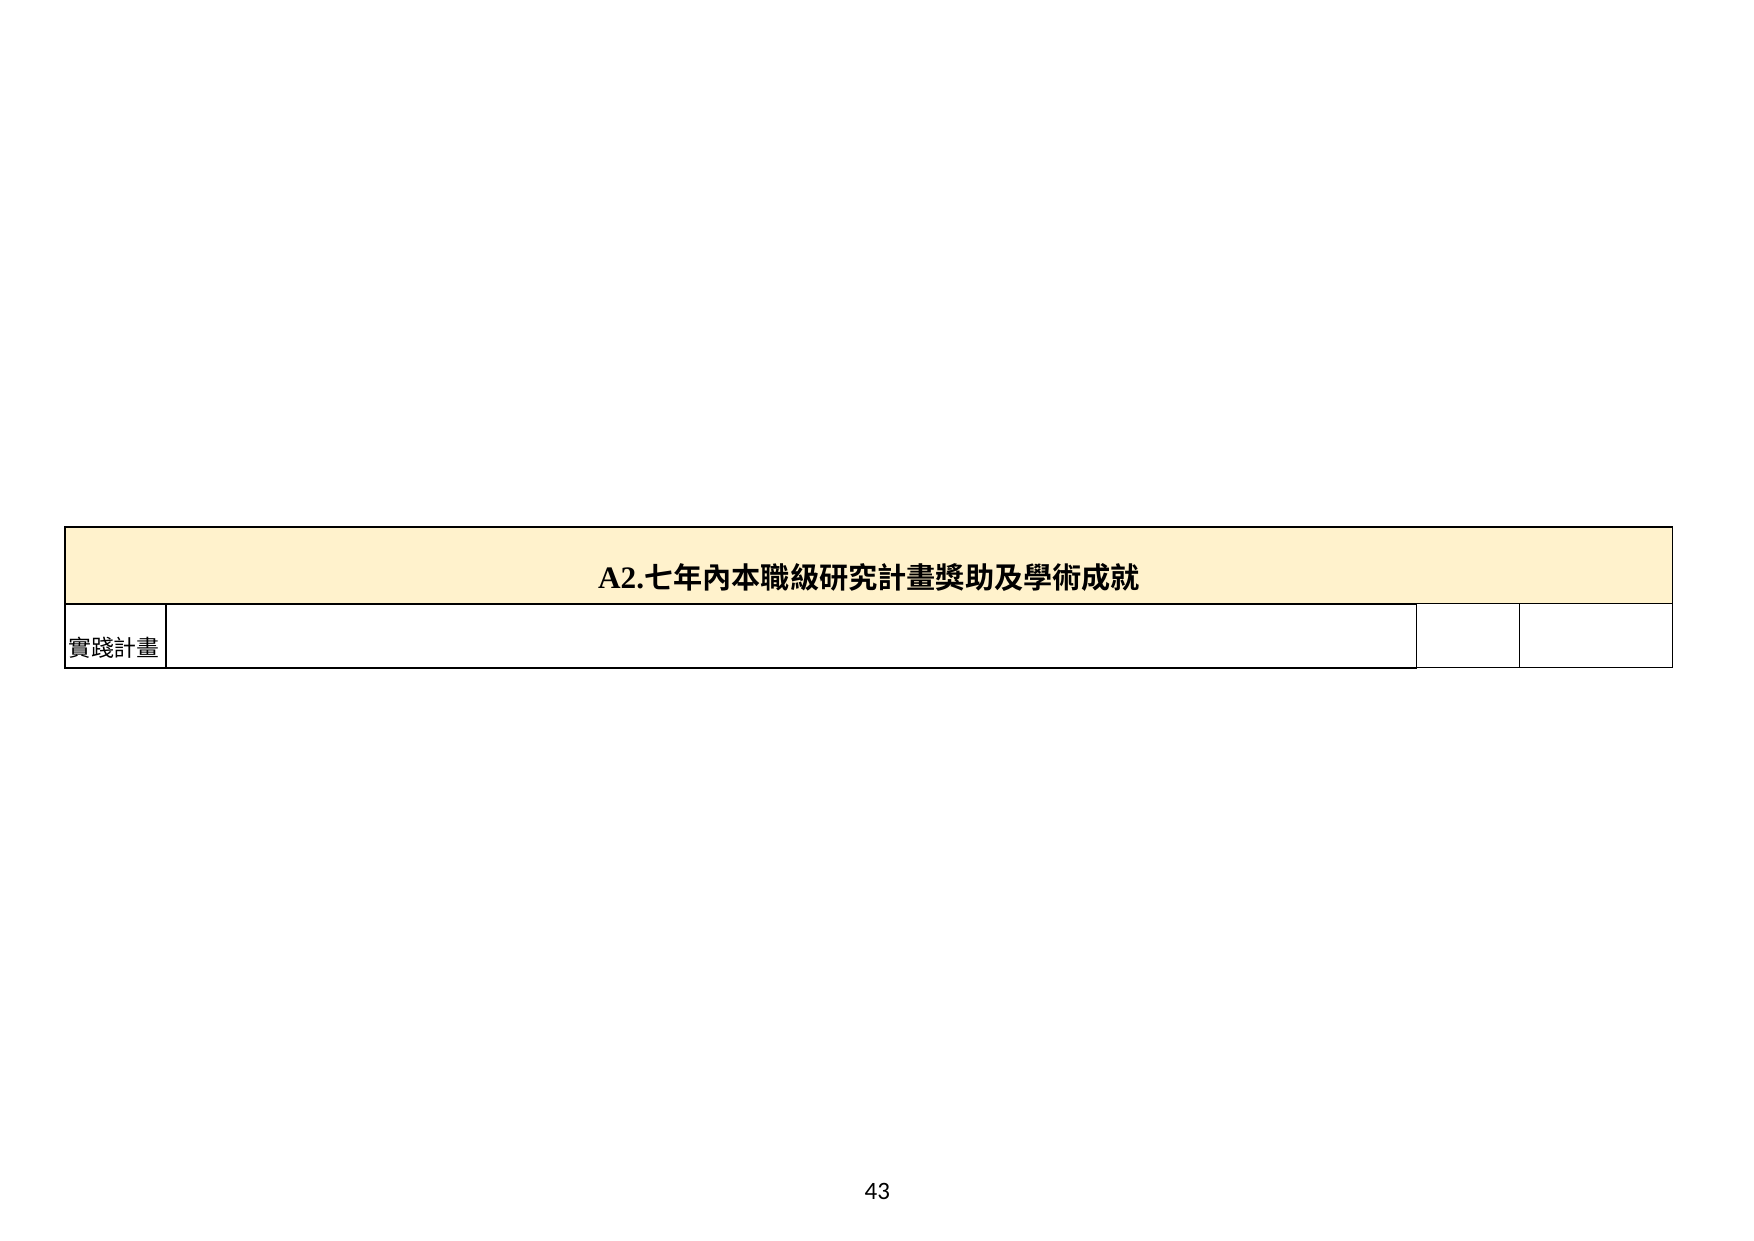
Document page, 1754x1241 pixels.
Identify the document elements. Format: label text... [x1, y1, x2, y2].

table_cell [1520, 604, 1672, 667]
table_header A2.七年內本職級研究計畫獎助及學術成就 [66, 528, 1672, 603]
table_cell [167, 605, 1416, 667]
table_cell [1417, 604, 1519, 667]
table_cell 實踐計畫 [66, 605, 165, 667]
